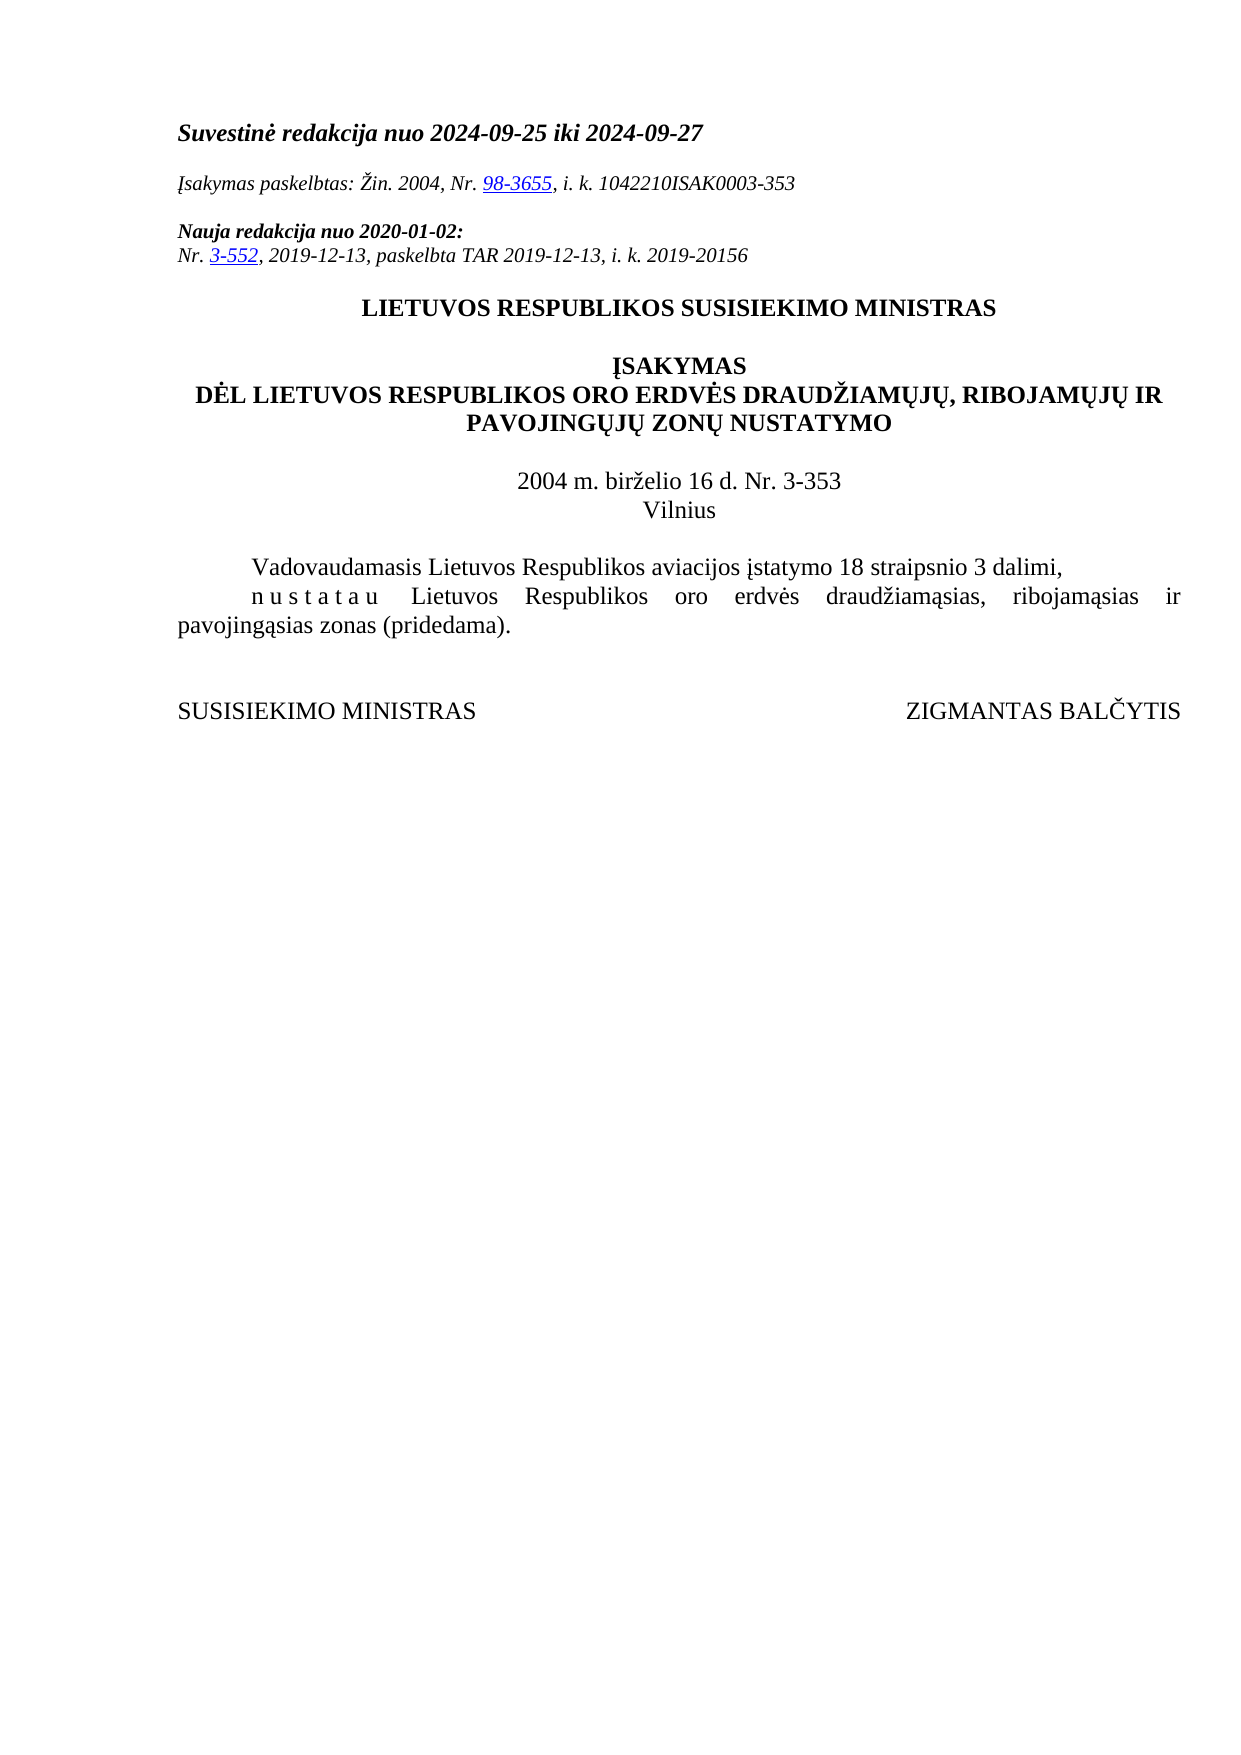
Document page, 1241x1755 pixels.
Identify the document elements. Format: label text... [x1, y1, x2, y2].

text Vilnius [177, 495, 1181, 523]
text Vadovaudamasis Lietuvos Respublikos aviacijos įstatymo 18 straipsnio 3 dalimi, [177, 552, 1181, 581]
text nustatau Lietuvos Respublikos oro erdvės draudžiamąsias, ribojamąsias ir pavojingąsias zonas (pridedama). [177, 581, 1181, 638]
text Suvestinė redakcija nuo 2024-09-25 iki 2024-09-27 [177, 118, 1181, 147]
text Nauja redakcija nuo 2020-01-02: [177, 219, 1181, 243]
text 2004 m. birželio 16 d. Nr. 3-353 [177, 466, 1181, 495]
text DĖL LIETUVOS RESPUBLIKOS ORO ERDVĖS DRAUDŽIAMŲJŲ, RIBOJAMŲJŲ IR PAVOJINGŲJŲ ZONŲ NUSTATYMO [177, 380, 1181, 437]
text Nr. 3-552, 2019-12-13, paskelbta TAR 2019-12-13, i. k. 2019-20156 [177, 243, 1181, 267]
text ĮSAKYMAS [177, 351, 1181, 380]
text Susisiekimo ministras Zigmantas Balčytis [177, 696, 1181, 725]
text LIETUVOS RESPUBLIKOS SUSISIEKIMO MINISTRAS [177, 293, 1181, 322]
text Įsakymas paskelbtas: Žin. 2004, Nr. 98-3655, i. k. 1042210ISAK0003-353 [177, 171, 1181, 195]
